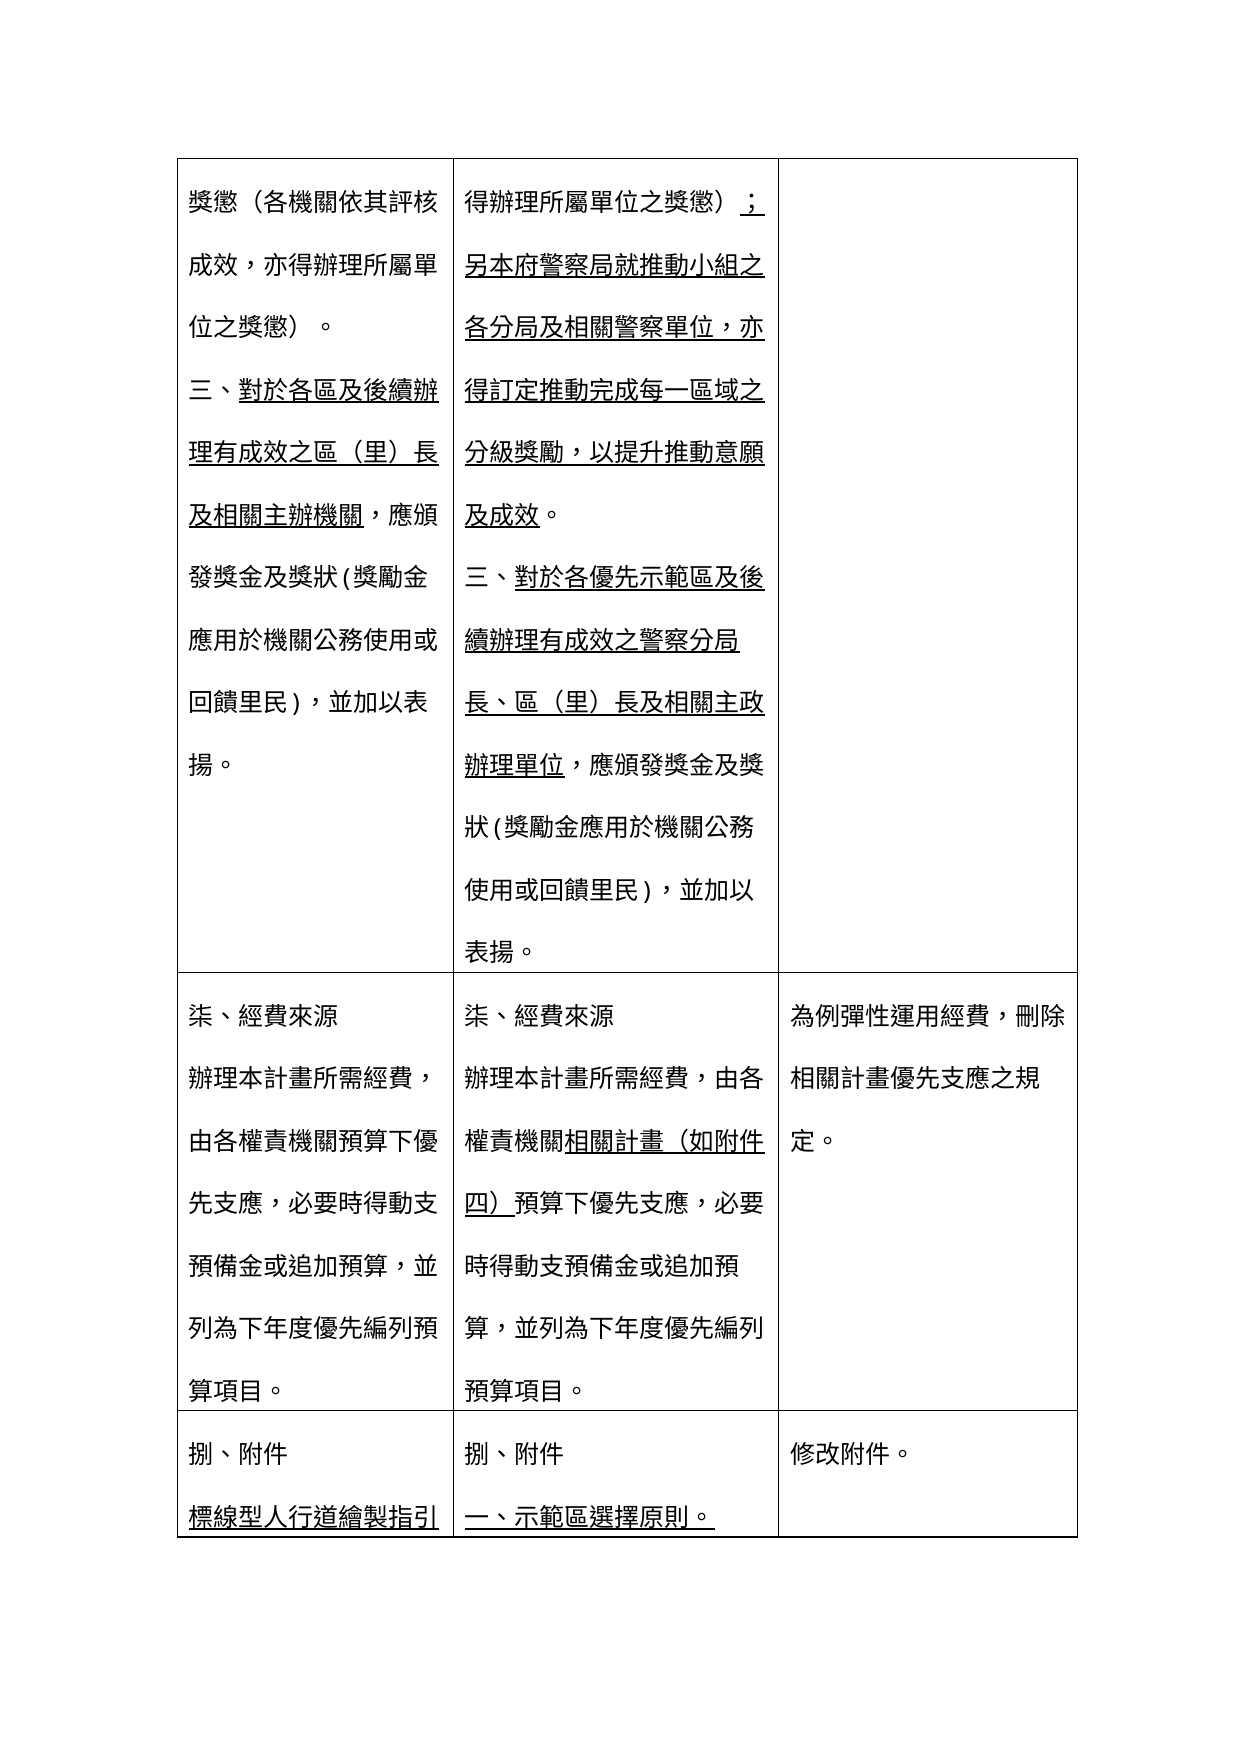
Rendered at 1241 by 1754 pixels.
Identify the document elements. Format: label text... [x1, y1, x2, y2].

table_cell 修改附件。 [779, 1411, 1077, 1536]
table_cell 捌、附件 一、示範區選擇原則。 [454, 1411, 778, 1536]
table_cell 獎懲（各機關依其評核成效，亦得辦理所屬單位之獎懲）。 三、對於各區及後續辦理有成效之區（里）長及相關主辦機關，應頒發獎金及獎狀(獎勵金應用於機關公務使用或回饋里民)，並加以表揚。 [178, 159, 453, 972]
table_cell 捌、附件 標線型人行道繪製指引 [178, 1411, 453, 1536]
table_cell 為例彈性運用經費，刪除相關計畫優先支應之規定。 [779, 973, 1077, 1410]
table_cell [779, 159, 1077, 972]
table_cell 柒、經費來源 辦理本計畫所需經費，由各權責機關相關計畫（如附件四）預算下優先支應，必要時得動支預備金或追加預算，並列為下年度優先編列預算項目。 [454, 973, 778, 1410]
table_cell 柒、經費來源 辦理本計畫所需經費，由各權責機關預算下優先支應，必要時得動支預備金或追加預算，並列為下年度優先編列預算項目。 [178, 973, 453, 1410]
table_cell 得辦理所屬單位之獎懲）；另本府警察局就推動小組之各分局及相關警察單位，亦得訂定推動完成每一區域之分級獎勵，以提升推動意願及成效。 三、對於各優先示範區及後續辦理有成效之警察分局長、區（里）長及相關主政辦理單位，應頒發獎金及獎狀(獎勵金應用於機關公務使用或回饋里民)，並加以表揚。 [454, 159, 778, 972]
